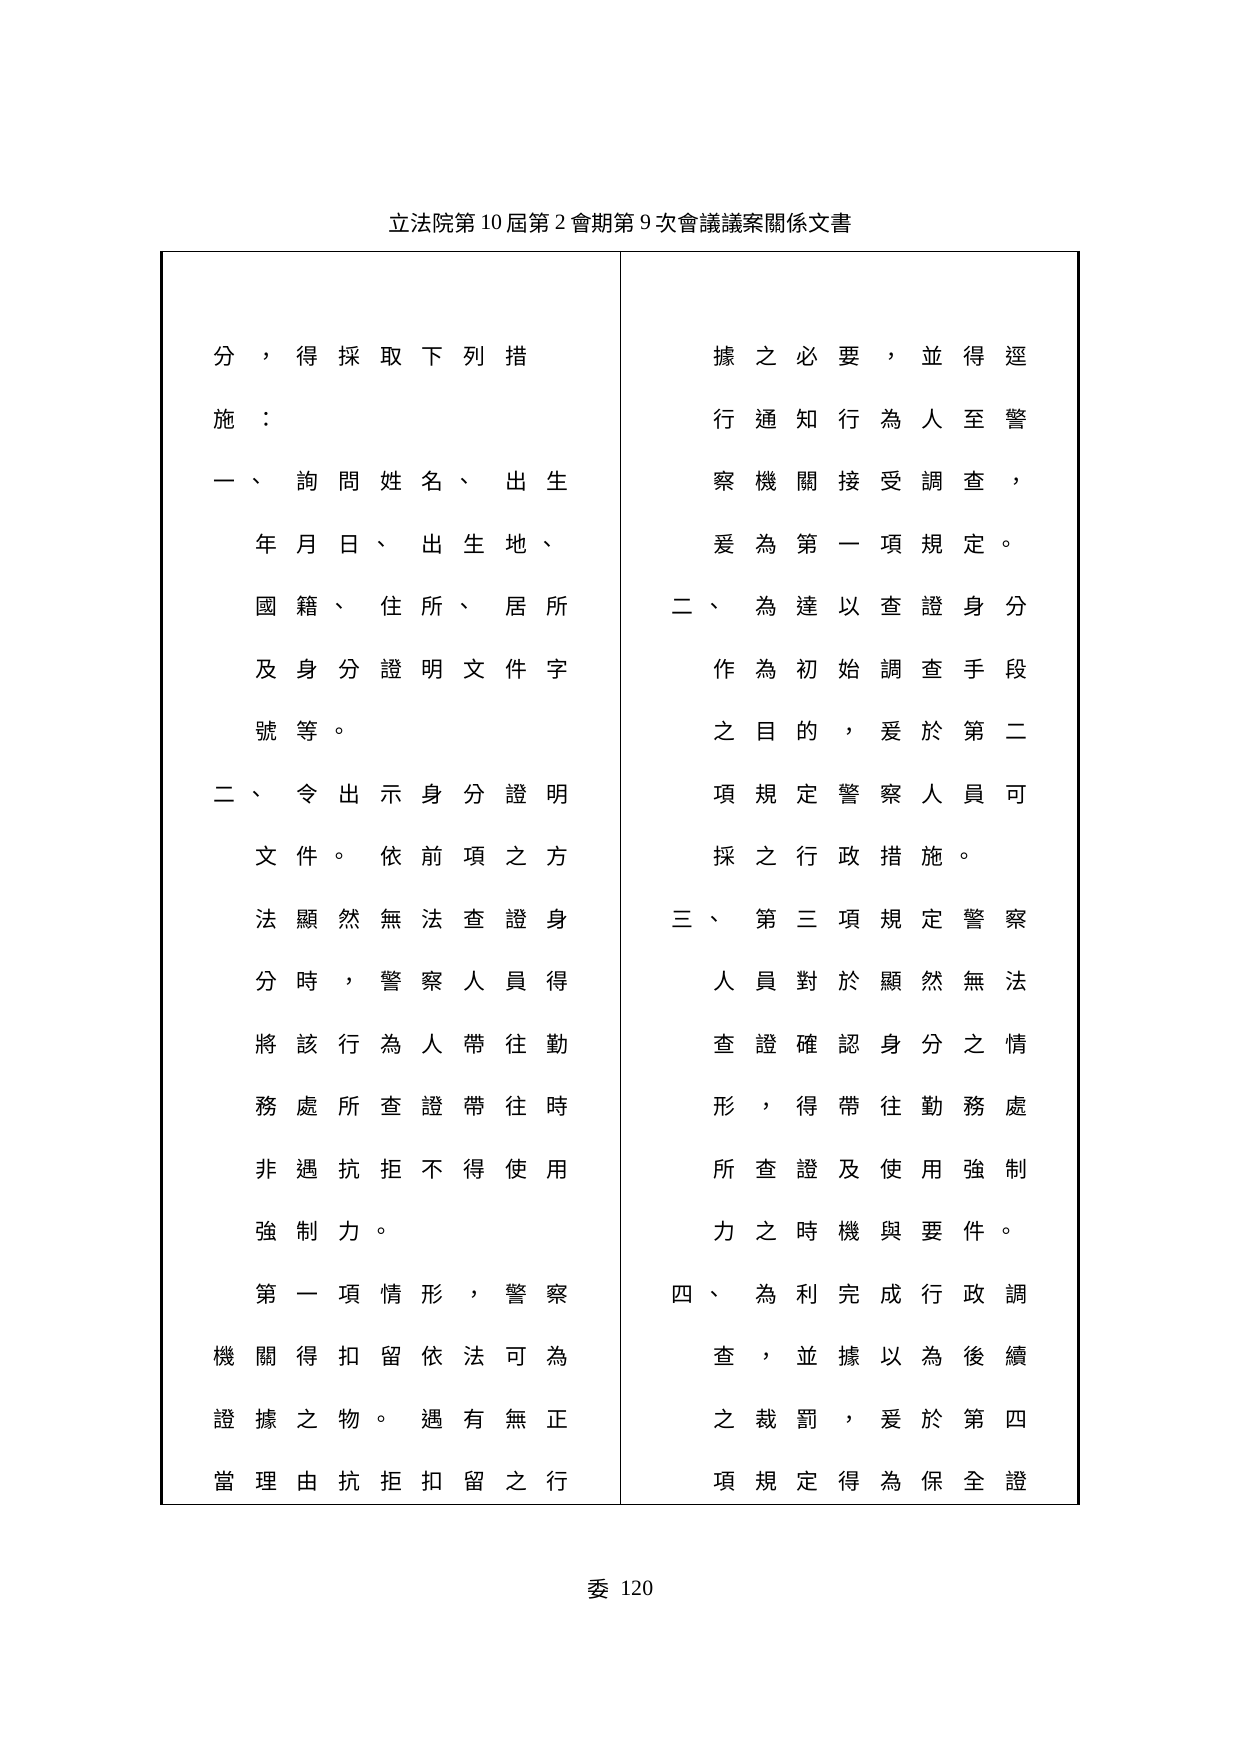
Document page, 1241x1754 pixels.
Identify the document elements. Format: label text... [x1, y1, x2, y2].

table_cell 分，得採取下列措施： 一、詢問姓名、出生年月日、出生地、國籍、住所、居所及身分證明文件字號等。 二、令出示身分證明文件。依前項之方法顯然無法查證身分時，警察人員得將該行為人帶往勤務處所查證帶往時非遇抗拒不得使用強制力。 第一項情形，警察機關得扣留依法可為證據之物。遇有無正當理由抗拒扣留之行 [163, 252, 620, 1504]
table_cell 據之必要，並得逕行通知行為人至警察機關接受調查，爰為第一項規定。 二、為達以查證身分作為初始調查手段之目的，爰於第二項規定警察人員可採之行政措施。 三、第三項規定警察人員對於顯然無法查證確認身分之情形，得帶往勤務處所查證及使用強制力之時機與要件。 四、為利完成行政調查，並據以為後續之裁罰，爰於第四項規定得為保全證 [621, 252, 1077, 1504]
